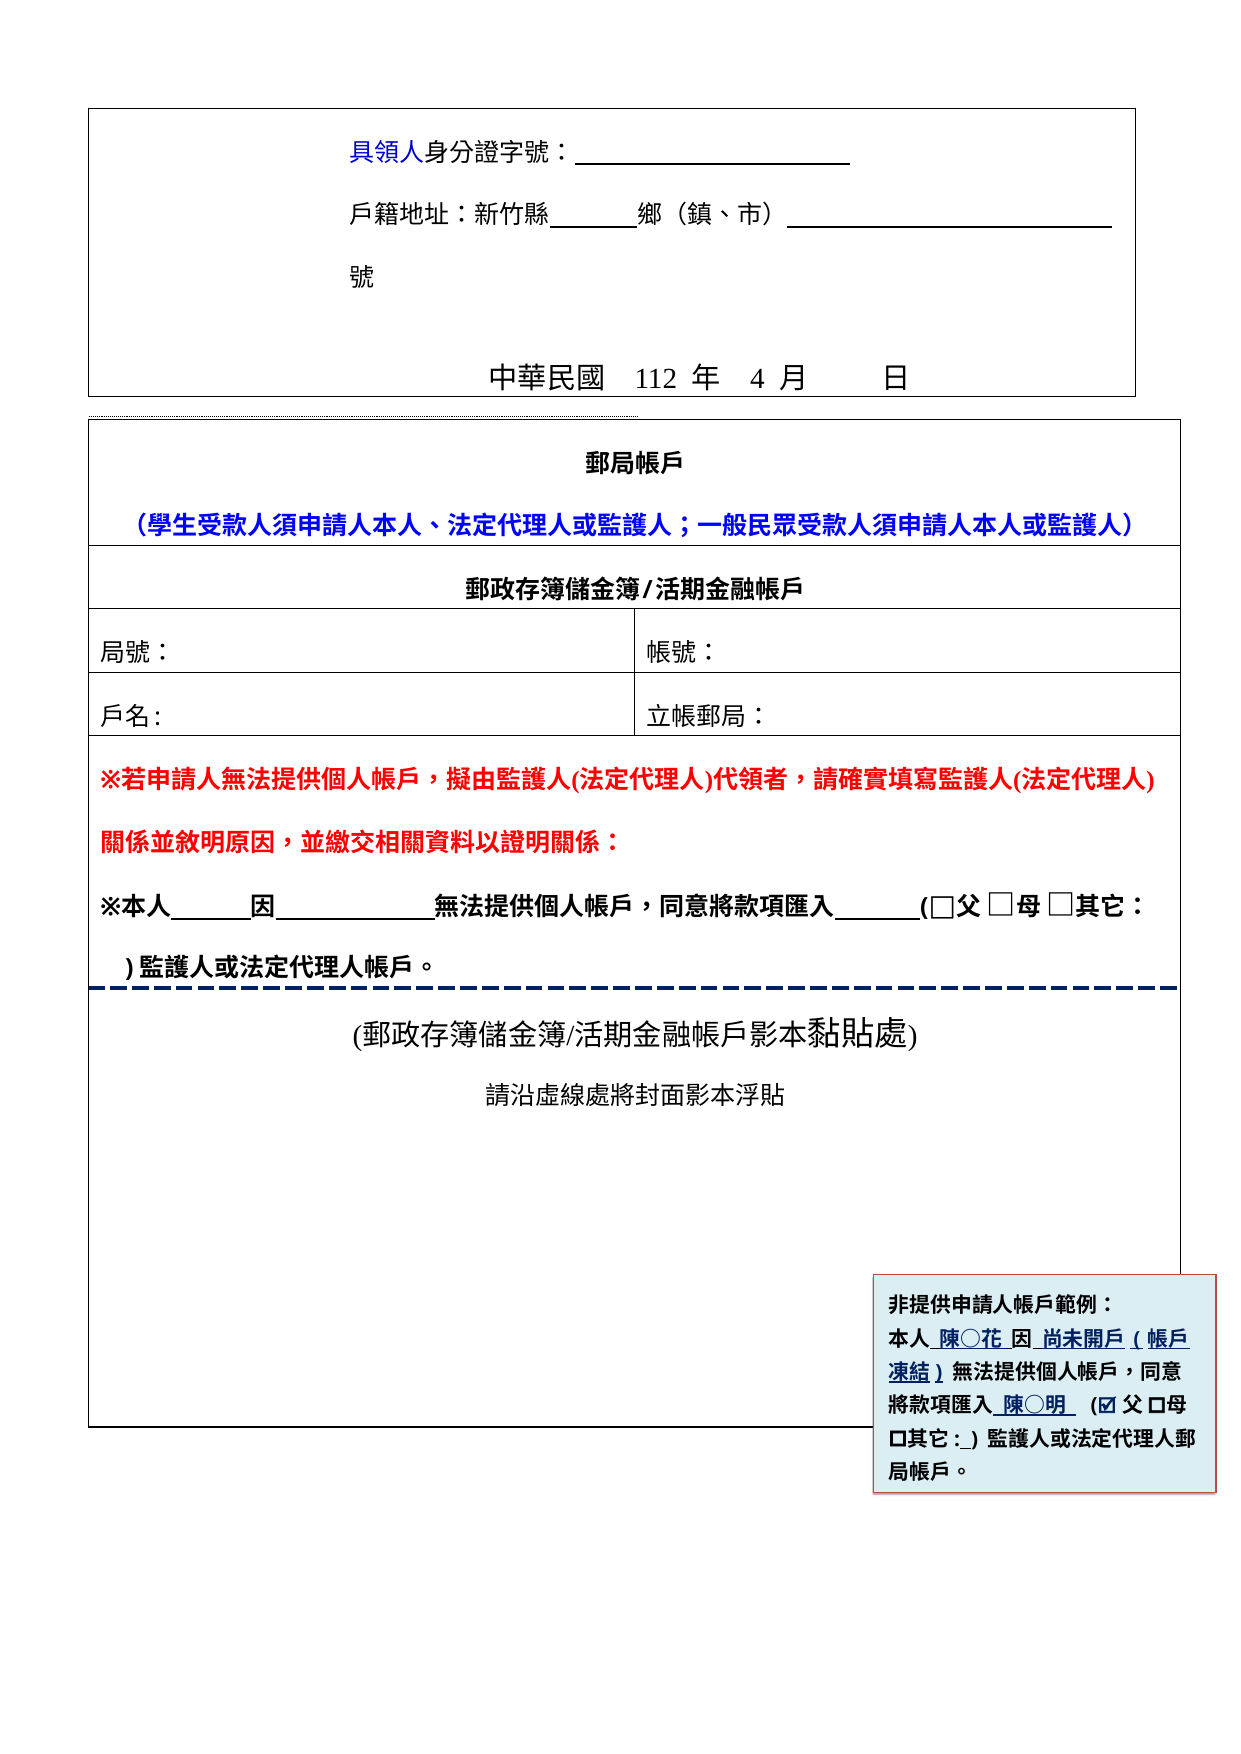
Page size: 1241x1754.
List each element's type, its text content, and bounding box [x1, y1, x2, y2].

table_cell 戶名: [89, 673, 634, 735]
table_cell (郵政存簿儲金簿/活期金融帳戶影本黏貼處) 請沿虛線處將封面影本浮貼 [89, 986, 1180, 1426]
table_header 具領人身分證字號： 戶籍地址：新竹縣 鄉（鎮、市） 號 中華民國 112 年 4 月 日 [89, 109, 1135, 396]
table_cell 郵政存簿儲金簿/活期金融帳戶 [89, 546, 1180, 608]
table_cell 帳號： [635, 609, 1180, 672]
table_header 郵局帳戶 （學生受款人須申請人本人、法定代理人或監護人；一般民眾受款人須申請人本人或監護人） [89, 420, 1180, 545]
table_cell 立帳郵局： [635, 673, 1180, 735]
table_cell ※若申請人無法提供個人帳戶，擬由監護人(法定代理人)代領者，請確實填寫監護人(法定代理人)關係並敘明原因，並繳交相關資料以證明關係： ※本人 因 無法提供個人帳戶，同意將款項匯入 (□父 □母 □其它： ) 監護人或法定代理人帳戶。 [89, 736, 1180, 986]
table_cell 局號： [89, 609, 634, 672]
